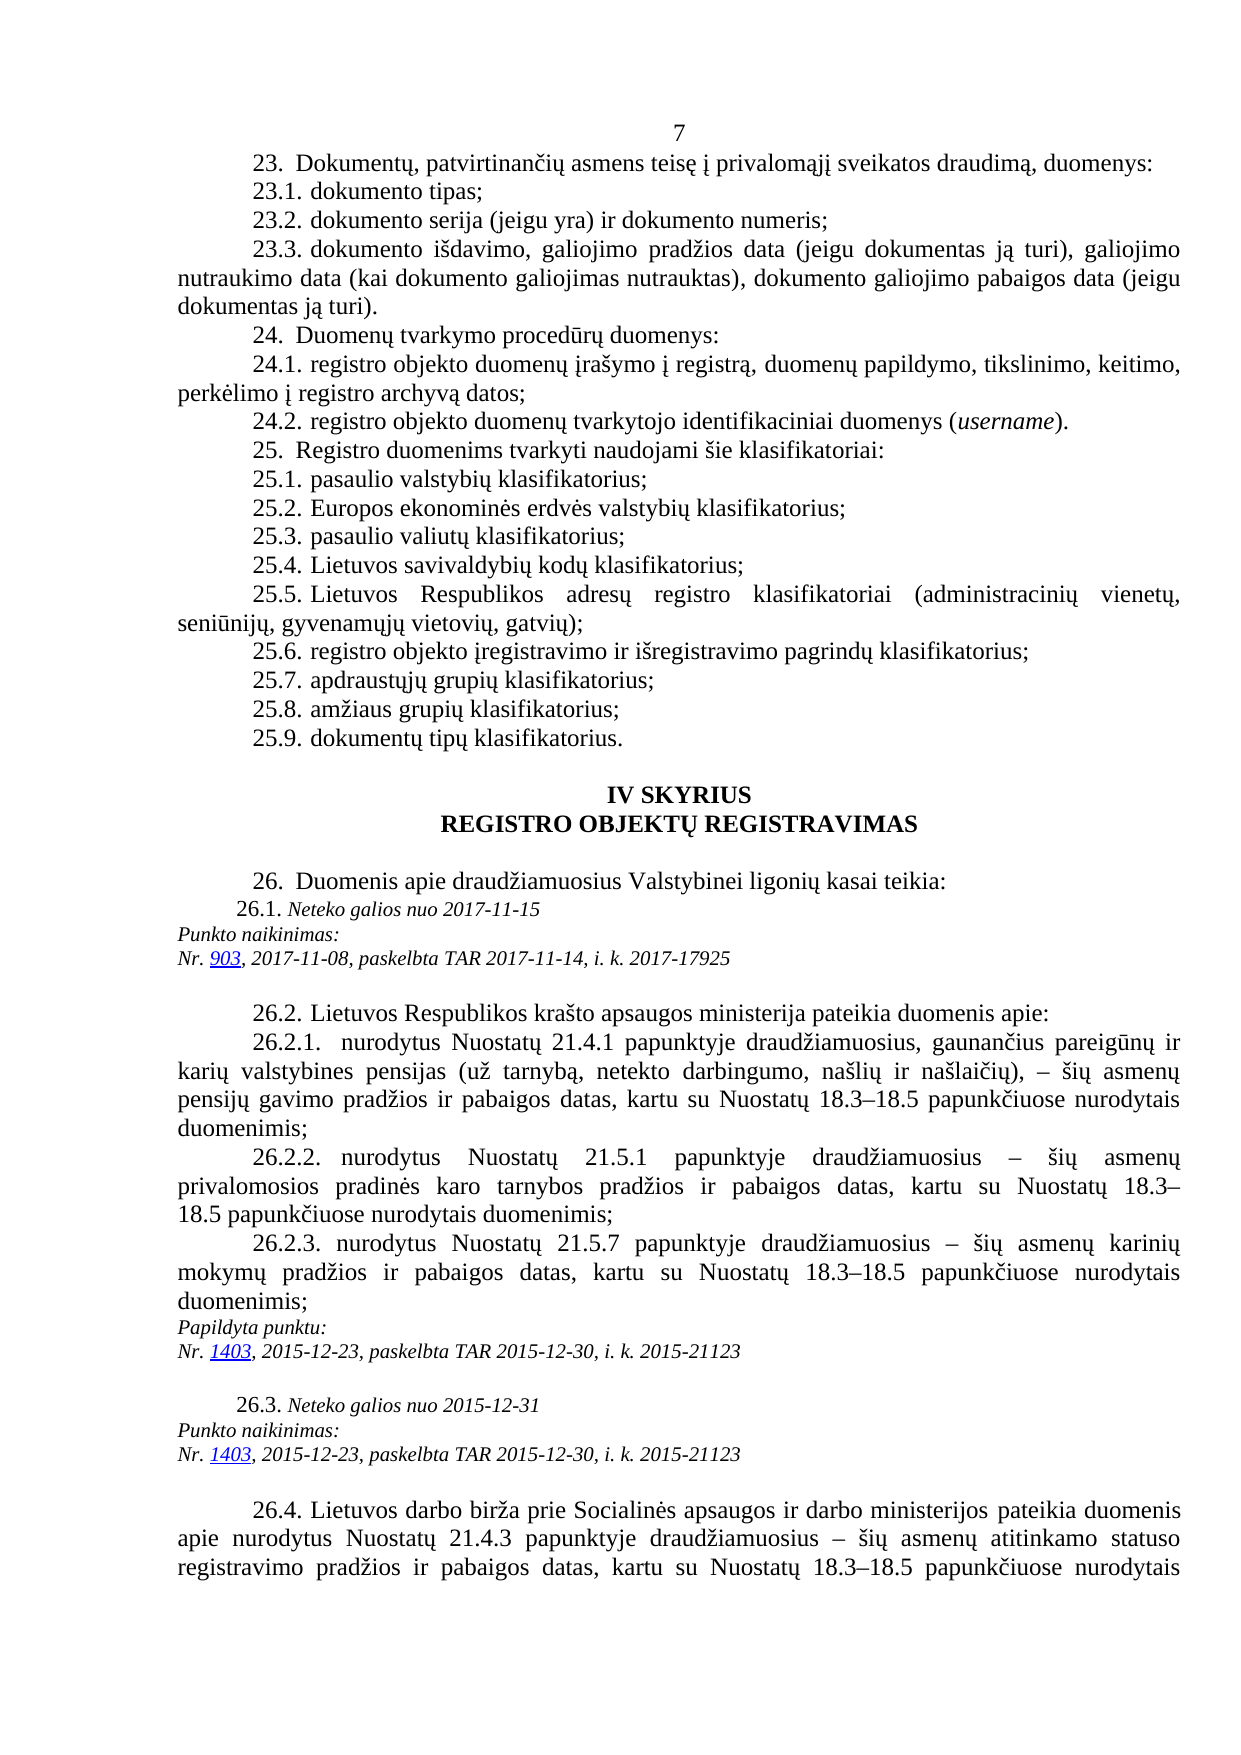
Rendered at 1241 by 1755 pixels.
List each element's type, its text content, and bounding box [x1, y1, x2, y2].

text 26.2.3. nurodytus Nuostatų 21.5.7 papunktyje draudžiamuosius – šių asmenų karinių mokymų pradžios ir pabaigos datas, kartu su Nuostatų 18.3–18.5 papunkčiuose nurodytais duomenimis; [177, 1228, 1181, 1314]
text 26.4. Lietuvos darbo birža prie Socialinės apsaugos ir darbo ministerijos pateikia duomenis apie nurodytus Nuostatų 21.4.3 papunktyje draudžiamuosius – šių asmenų atitinkamo statuso registravimo pradžios ir pabaigos datas, kartu su Nuostatų 18.3–18.5 papunkčiuose nurodytais [177, 1495, 1181, 1581]
text 24.2. registro objekto duomenų tvarkytojo identifikaciniai duomenys (username). [177, 406, 1181, 435]
text 26. Duomenis apie draudžiamuosius Valstybinei ligonių kasai teikia: [177, 866, 1181, 895]
text 26.2.2. nurodytus Nuostatų 21.5.1 papunktyje draudžiamuosius – šių asmenų privalomosios pradinės karo tarnybos pradžios ir pabaigos datas, kartu su Nuostatų 18.3–18.5 papunkčiuose nurodytais duomenimis; [177, 1142, 1181, 1228]
text 23.3. dokumento išdavimo, galiojimo pradžios data (jeigu dokumentas ją turi), galiojimo nutraukimo data (kai dokumento galiojimas nutrauktas), dokumento galiojimo pabaigos data (jeigu dokumentas ją turi). [177, 234, 1181, 320]
text REGISTRO OBJEKTŲ REGISTRAVIMAS [177, 809, 1181, 838]
text Nr. 1403, 2015-12-23, paskelbta TAR 2015-12-30, i. k. 2015-21123 [177, 1339, 1181, 1363]
text 25. Registro duomenims tvarkyti naudojami šie klasifikatoriai: [177, 435, 1181, 464]
text 24.1. registro objekto duomenų įrašymo į registrą, duomenų papildymo, tikslinimo, keitimo, perkėlimo į registro archyvą datos; [177, 349, 1181, 406]
text Papildyta punktu: [177, 1314, 1181, 1339]
text 23.2. dokumento serija (jeigu yra) ir dokumento numeris; [177, 205, 1181, 234]
text 25.6. registro objekto įregistravimo ir išregistravimo pagrindų klasifikatorius; [177, 636, 1181, 665]
text Nr. 903, 2017-11-08, paskelbta TAR 2017-11-14, i. k. 2017-17925 [177, 946, 1181, 969]
text 26.2. Lietuvos Respublikos krašto apsaugos ministerija pateikia duomenis apie: [177, 998, 1181, 1027]
text 25.2. Europos ekonominės erdvės valstybių klasifikatorius; [177, 493, 1181, 521]
text 25.3. pasaulio valiutų klasifikatorius; [177, 521, 1181, 550]
text 23.1. dokumento tipas; [177, 176, 1181, 205]
text 25.9. dokumentų tipų klasifikatorius. [177, 723, 1181, 751]
text 25.7. apdraustųjų grupių klasifikatorius; [177, 665, 1181, 694]
text 26.1. Neteko galios nuo 2017-11-15 [177, 895, 1181, 921]
text 23. Dokumentų, patvirtinančių asmens teisę į privalomąjį sveikatos draudimą, duomenys: [177, 148, 1181, 176]
text 26.2.1. nurodytus Nuostatų 21.4.1 papunktyje draudžiamuosius, gaunančius pareigūnų ir karių valstybines pensijas (už tarnybą, netekto darbingumo, našlių ir našlaičių), – šių asmenų pensijų gavimo pradžios ir pabaigos datas, kartu su Nuostatų 18.3–18.5 papunkčiuose nurodytais duomenimis; [177, 1027, 1181, 1142]
text Punkto naikinimas: [177, 1418, 1181, 1442]
text 25.1. pasaulio valstybių klasifikatorius; [177, 464, 1181, 493]
text Nr. 1403, 2015-12-23, paskelbta TAR 2015-12-30, i. k. 2015-21123 [177, 1442, 1181, 1466]
text Punkto naikinimas: [177, 921, 1181, 946]
text 25.4. Lietuvos savivaldybių kodų klasifikatorius; [177, 550, 1181, 579]
text 25.5. Lietuvos Respublikos adresų registro klasifikatoriai (administracinių vienetų, seniūnijų, gyvenamųjų vietovių, gatvių); [177, 579, 1181, 636]
text 26.3. Neteko galios nuo 2015-12-31 [177, 1391, 1181, 1418]
text IV SKYRIUS [177, 780, 1181, 809]
text 25.8. amžiaus grupių klasifikatorius; [177, 694, 1181, 723]
text 24. Duomenų tvarkymo procedūrų duomenys: [177, 320, 1181, 349]
